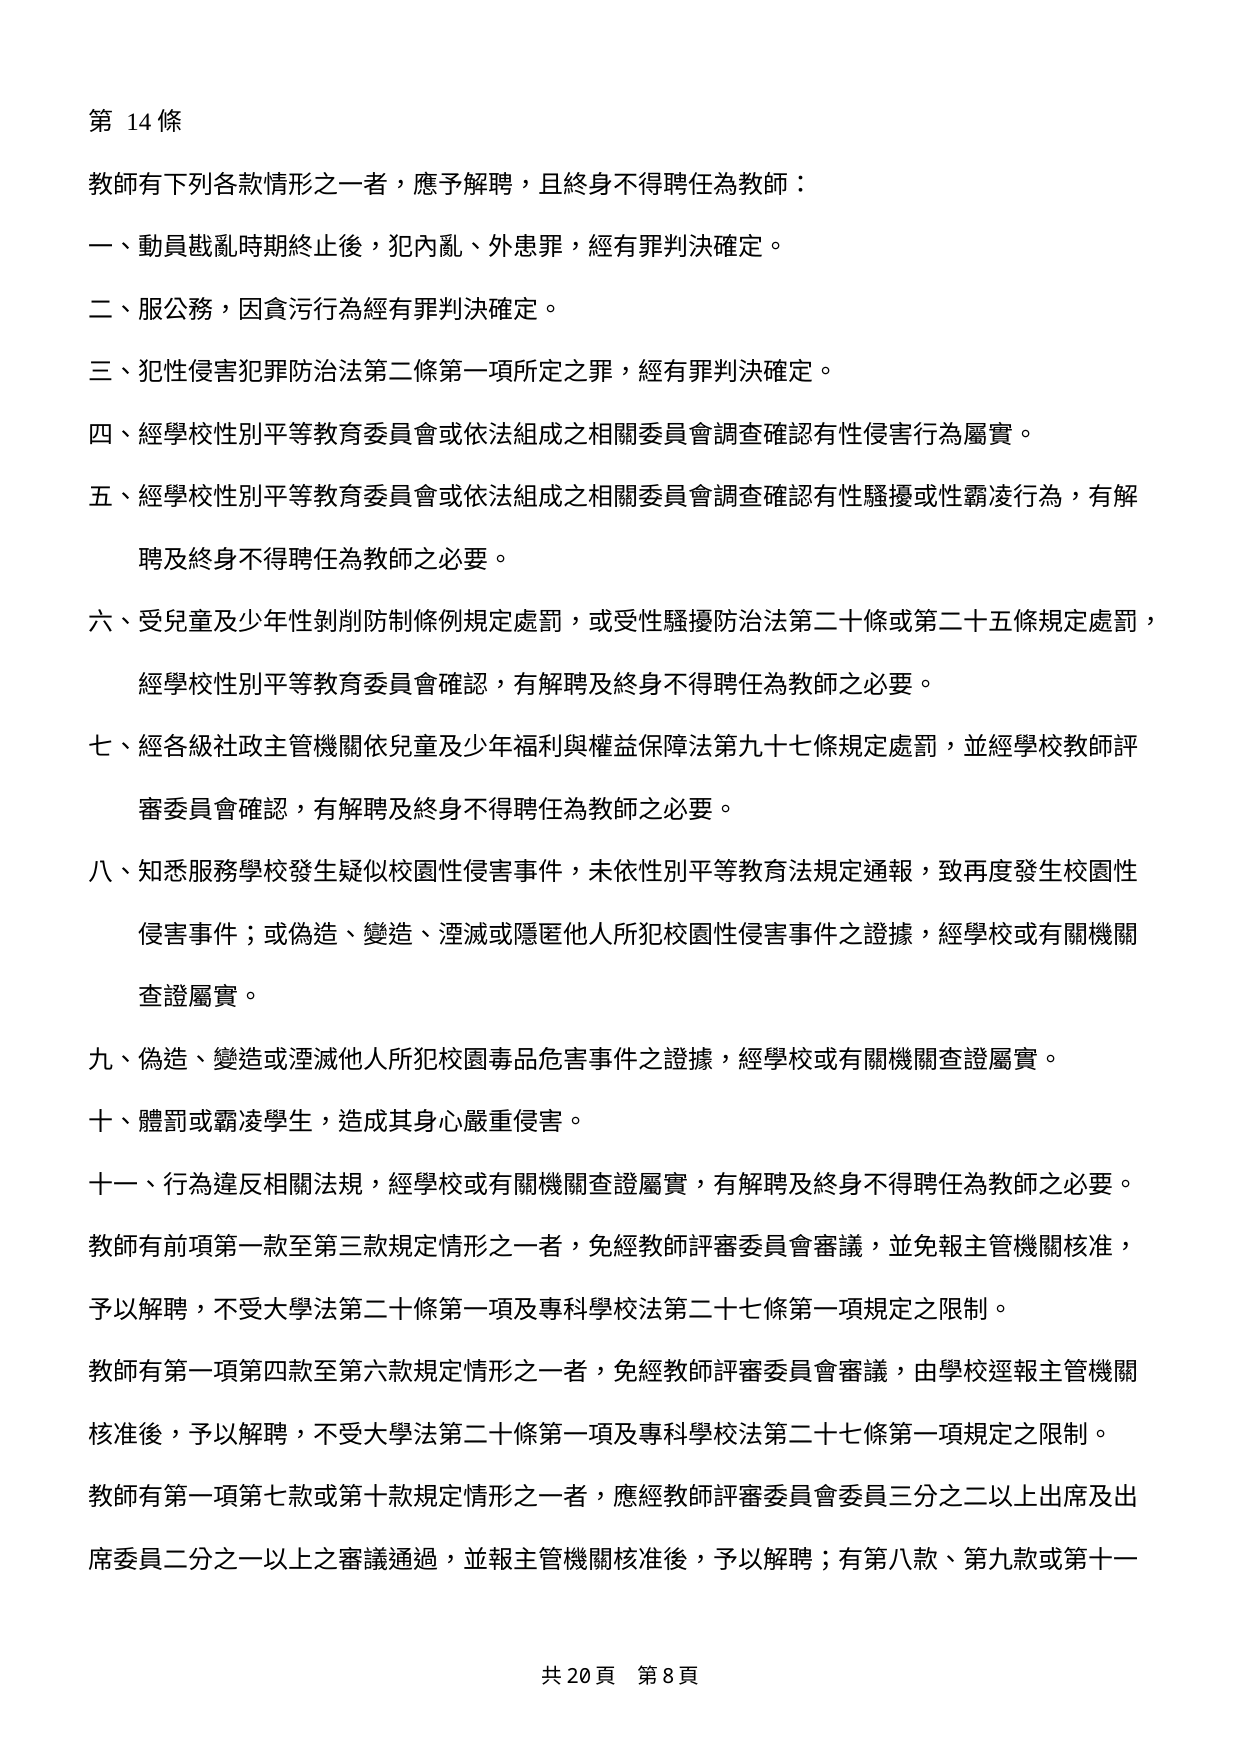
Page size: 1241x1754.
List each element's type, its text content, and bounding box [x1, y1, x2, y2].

text 十、體罰或霸凌學生，造成其身心嚴重侵害。 [89, 1078, 1152, 1141]
text 第 14 條 [89, 78, 1152, 141]
text 教師有前項第一款至第三款規定情形之一者，免經教師評審委員會審議，並免報主管機關核准，予以解聘，不受大學法第二十條第一項及專科學校法第二十七條第一項規定之限制。 [89, 1203, 1152, 1328]
text 教師有下列各款情形之一者，應予解聘，且終身不得聘任為教師： [89, 141, 1152, 203]
text 一、動員戡亂時期終止後，犯內亂、外患罪，經有罪判決確定。 [89, 203, 1152, 266]
text 八、知悉服務學校發生疑似校園性侵害事件，未依性別平等教育法規定通報，致再度發生校園性侵害事件；或偽造、變造、湮滅或隱匿他人所犯校園性侵害事件之證據，經學校或有關機關查證屬實。 [89, 828, 1152, 1016]
text 九、偽造、變造或湮滅他人所犯校園毒品危害事件之證據，經學校或有關機關查證屬實。 [89, 1016, 1152, 1078]
text 二、服公務，因貪污行為經有罪判決確定。 [89, 266, 1152, 328]
text 七、經各級社政主管機關依兒童及少年福利與權益保障法第九十七條規定處罰，並經學校教師評審委員會確認，有解聘及終身不得聘任為教師之必要。 [89, 703, 1152, 828]
text 教師有第一項第四款至第六款規定情形之一者，免經教師評審委員會審議，由學校逕報主管機關核准後，予以解聘，不受大學法第二十條第一項及專科學校法第二十七條第一項規定之限制。 [89, 1328, 1152, 1453]
text 六、受兒童及少年性剝削防制條例規定處罰，或受性騷擾防治法第二十條或第二十五條規定處罰，經學校性別平等教育委員會確認，有解聘及終身不得聘任為教師之必要。 [89, 578, 1152, 703]
text 五、經學校性別平等教育委員會或依法組成之相關委員會調查確認有性騷擾或性霸凌行為，有解聘及終身不得聘任為教師之必要。 [89, 453, 1152, 578]
text 教師有第一項第七款或第十款規定情形之一者，應經教師評審委員會委員三分之二以上出席及出席委員二分之一以上之審議通過，並報主管機關核准後，予以解聘；有第八款、第九款或第十一 [89, 1453, 1152, 1578]
text 四、經學校性別平等教育委員會或依法組成之相關委員會調查確認有性侵害行為屬實。 [89, 391, 1152, 453]
text 十一、行為違反相關法規，經學校或有關機關查證屬實，有解聘及終身不得聘任為教師之必要。 [89, 1141, 1152, 1203]
text 三、犯性侵害犯罪防治法第二條第一項所定之罪，經有罪判決確定。 [89, 328, 1152, 391]
